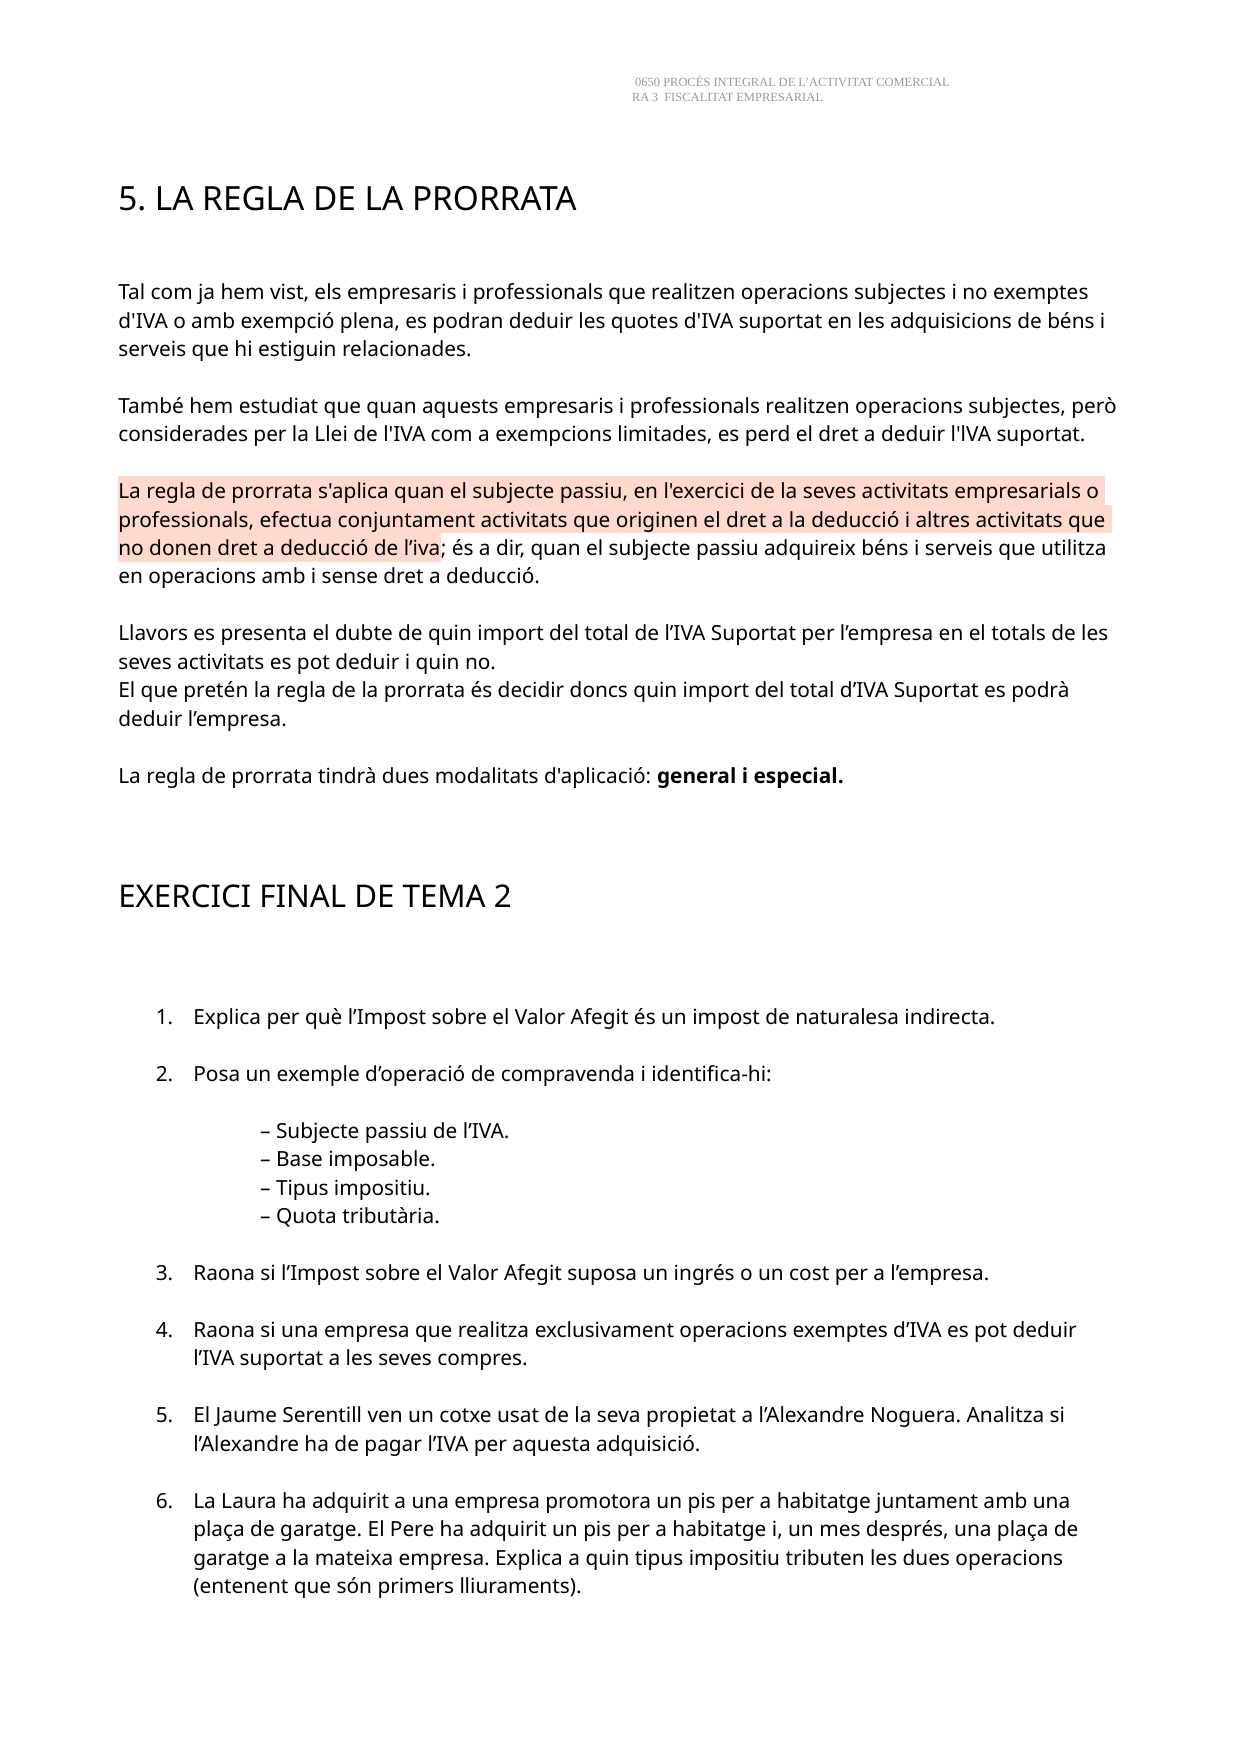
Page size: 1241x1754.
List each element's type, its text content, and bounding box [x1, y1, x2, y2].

list La Laura ha adquirit a una empresa promotora un pis per a habitatge juntament amb una plaça de garatge. El Pere ha adquirit un pis per a habitatge i, un mes després, una plaça de garatge a la mateixa empresa. Explica a quin tipus impositiu tributen les dues operacions (entenent que són primers lliuraments). [156, 1486, 1122, 1599]
text – Base imposable. [260, 1144, 1122, 1173]
text La regla de prorrata s'aplica quan el subjecte passiu, en l'exercici de la seves activitats empresarials o professionals, efectua conjuntament activitats que originen el dret a la deducció i altres activitats que no donen dret a deducció de l’iva; és a dir, quan el subjecte passiu adquireix béns i serveis que utilitza en operacions amb i sense dret a deducció. [118, 476, 1122, 590]
text El que pretén la regla de la prorrata és decidir doncs quin import del total d’IVA Suportat es podrà deduir l’empresa. [118, 675, 1122, 732]
list Raona si l’Impost sobre el Valor Afegit suposa un ingrés o un cost per a l’empresa. [156, 1258, 1122, 1287]
list El Jaume Serentill ven un cotxe usat de la seva propietat a l’Alexandre Noguera. Analitza si l’Alexandre ha de pagar l’IVA per aquesta adquisició. [156, 1400, 1122, 1457]
text També hem estudiat que quan aquests empresaris i professionals realitzen operacions subjectes, però considerades per la Llei de l'IVA com a exempcions limitades, es perd el dret a deduir l'lVA suportat. [118, 391, 1122, 448]
text EXERCICI FINAL DE TEMA 2 [118, 874, 1122, 917]
text Tal com ja hem vist, els empresaris i professionals que realitzen operacions subjectes i no exemptes d'IVA o amb exempció plena, es podran deduir les quotes d'IVA suportat en les adquisicions de béns i serveis que hi estiguin relacionades. [118, 277, 1122, 363]
list Explica per què l’Impost sobre el Valor Afegit és un impost de naturalesa indirecta. [156, 1002, 1122, 1031]
text Llavors es presenta el dubte de quin import del total de l’IVA Suportat per l’empresa en el totals de les seves activitats es pot deduir i quin no. [118, 618, 1122, 675]
list Raona si una empresa que realitza exclusivament operacions exemptes d’IVA es pot deduir l’IVA suportat a les seves compres. [156, 1315, 1122, 1372]
text 5. LA REGLA DE LA PRORRATA [118, 175, 1122, 220]
text – Quota tributària. [260, 1201, 1122, 1230]
list Posa un exemple d’operació de compravenda i identifica-hi: [156, 1059, 1122, 1088]
text – Tipus impositiu. [260, 1173, 1122, 1201]
text La regla de prorrata tindrà dues modalitats d'aplicació: general i especial. [118, 761, 1122, 789]
text – Subjecte passiu de l’IVA. [260, 1116, 1122, 1144]
